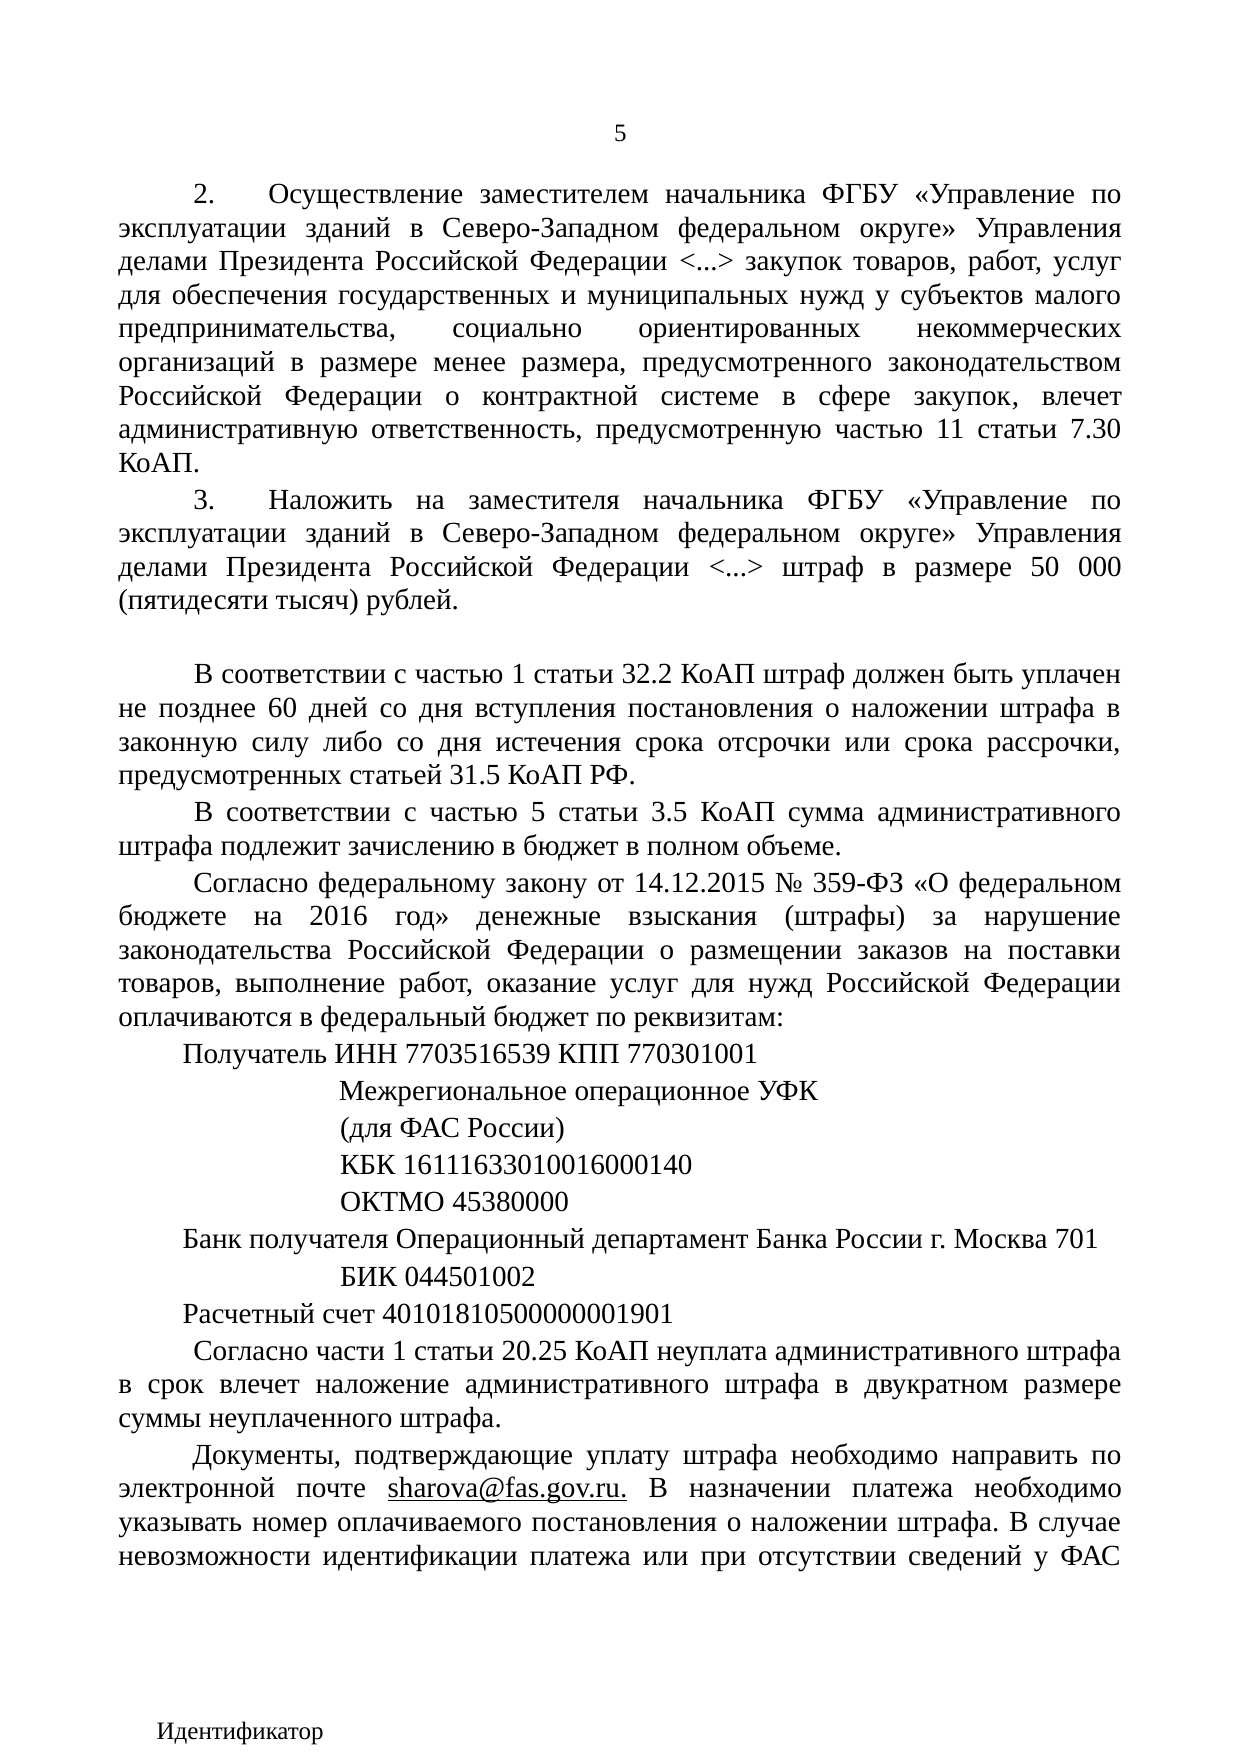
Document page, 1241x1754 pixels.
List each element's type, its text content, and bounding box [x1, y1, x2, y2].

text В соответствии с частью 1 статьи 32.2 КоАП штраф должен быть уплачен не позднее 60 дней со дня вступления постановления о наложении штрафа в законную силу либо со дня истечения срока отсрочки или срока рассрочки, предусмотренных статьей 31.5 КоАП РФ. [118, 657, 1122, 791]
text Согласно федеральному закону от 14.12.2015 № 359-ФЗ «О федеральном бюджете на 2016 год» денежные взыскания (штрафы) за нарушение законодательства Российской Федерации о размещении заказов на поставки товаров, выполнение работ, оказание услуг для нужд Российской Федерации оплачиваются в федеральный бюджет по реквизитам: [118, 865, 1122, 1033]
text Межрегиональное операционное УФК [118, 1073, 1122, 1107]
text Получатель ИНН 7703516539 КПП 770301001 [118, 1036, 1122, 1070]
list Осуществление заместителем начальника ФГБУ «Управление по эксплуатации зданий в Северо-Западном федеральном округе» Управления делами Президента Российской Федерации <...> закупок товаров, работ, услуг для обеспечения государственных и муниципальных нужд у субъектов малого предпринимательства, социально ориентированных некоммерческих организаций в размере менее размера, предусмотренного законодательством Российской Федерации о контрактной системе в сфере закупок, влечет административную ответственность, предусмотренную частью 11 статьи 7.30 КоАП. [118, 176, 1122, 478]
list Наложить на заместителя начальника ФГБУ «Управление по эксплуатации зданий в Северо-Западном федеральном округе» Управления делами Президента Российской Федерации <...> штраф в размере 50 000 (пятидесяти тысяч) рублей. [118, 482, 1122, 616]
text Банк получателя Операционный департамент Банка России г. Москва 701 [118, 1222, 1122, 1255]
text Согласно части 1 статьи 20.25 КоАП неуплата административного штрафа в срок влечет наложение административного штрафа в двукратном размере суммы неуплаченного штрафа. [118, 1333, 1122, 1433]
text (для ФАС России) [118, 1110, 1122, 1144]
text Документы, подтверждающие уплату штрафа необходимо направить по электронной почте sharova@fas.gov.ru. В назначении платежа необходимо указывать номер оплачиваемого постановления о наложении штрафа. В случае невозможности идентификации платежа или при отсутствии сведений у ФАС [118, 1437, 1122, 1571]
text ОКТМО 45380000 [118, 1184, 1122, 1218]
text Расчетный счет 40101810500000001901 [118, 1296, 1122, 1329]
text В соответствии с частью 5 статьи 3.5 КоАП сумма административного штрафа подлежит зачислению в бюджет в полном объеме. [118, 794, 1122, 861]
text КБК 16111633010016000140 [118, 1147, 1122, 1181]
text БИК 044501002 [118, 1259, 1122, 1292]
